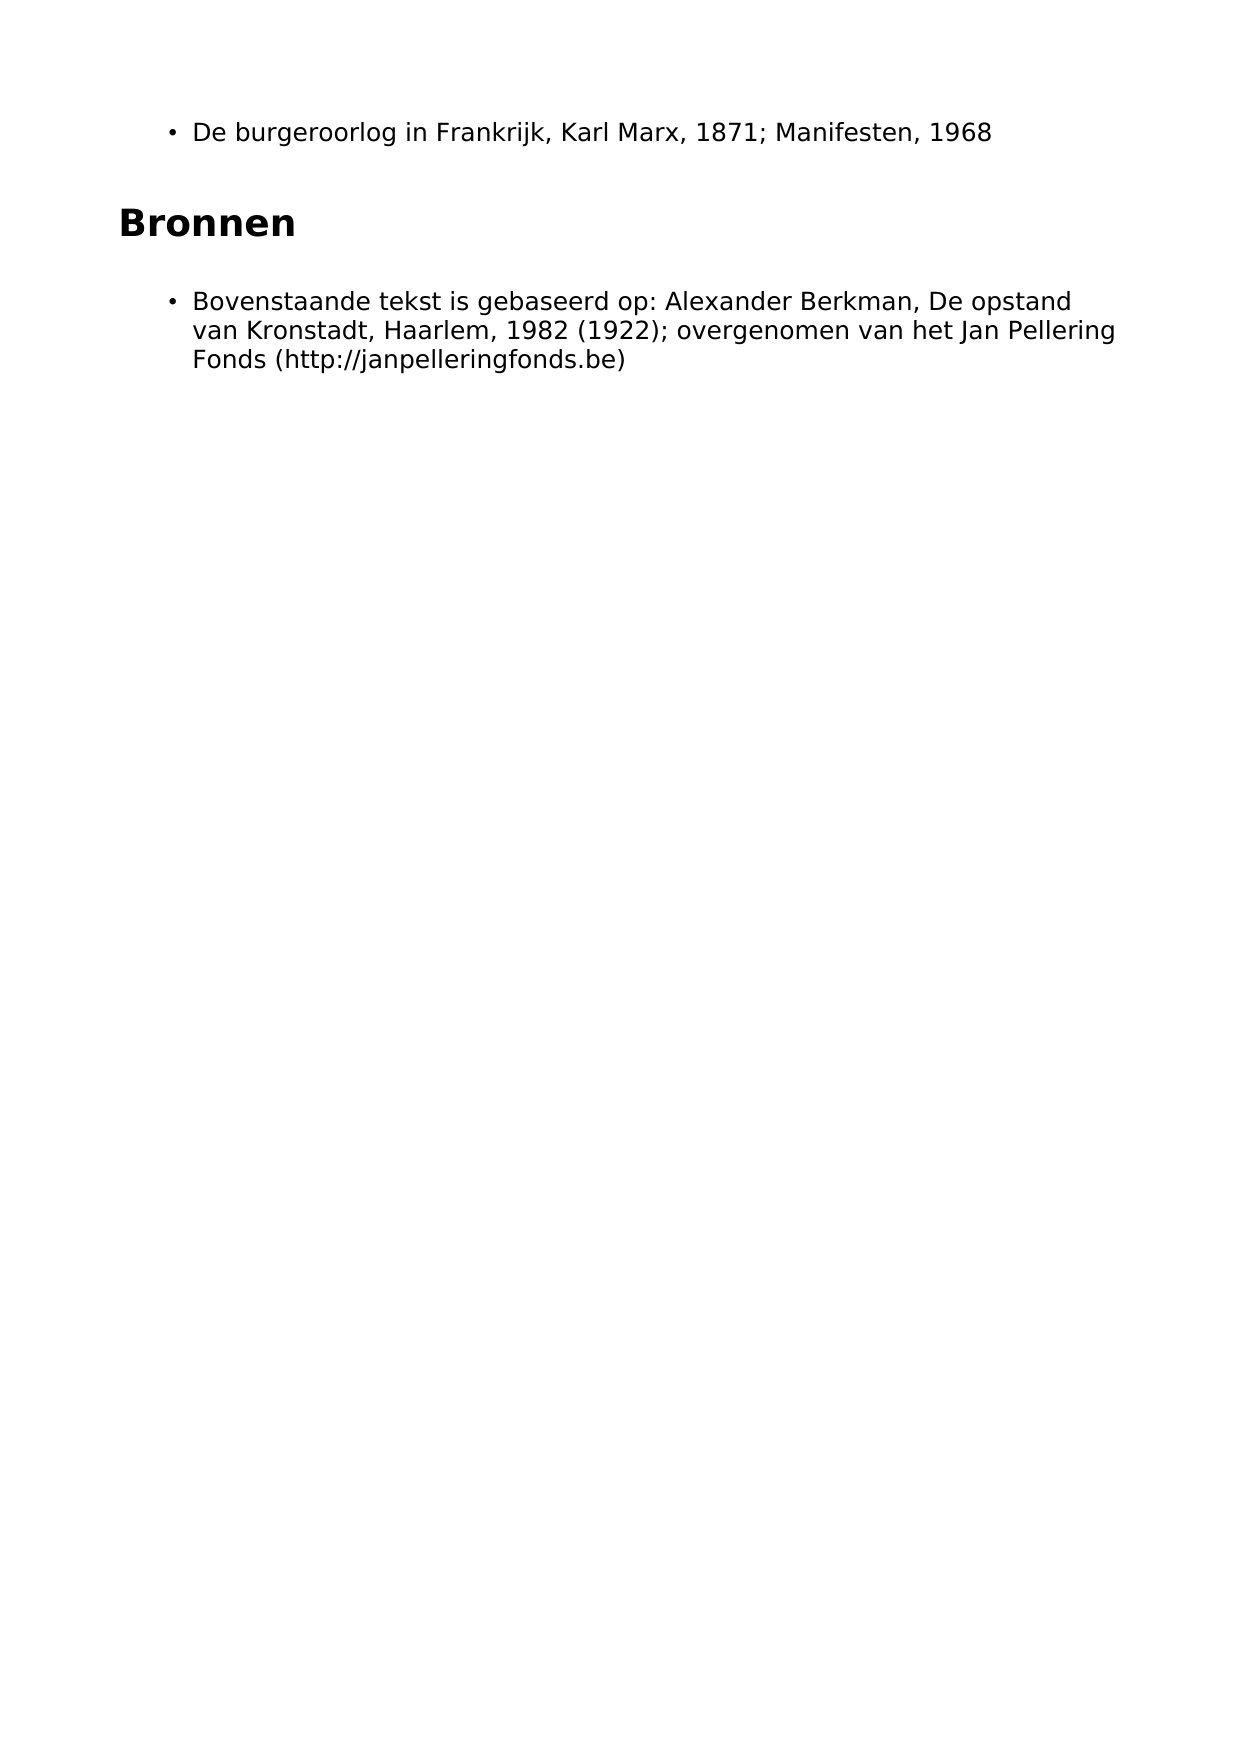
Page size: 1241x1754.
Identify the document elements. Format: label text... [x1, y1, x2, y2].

list Bovenstaande tekst is gebaseerd op: Alexander Berkman, De opstand van Kronstadt, Haarlem, 1982 (1922); overgenomen van het Jan Pellering Fonds (http://janpelleringfonds.be) [177, 287, 1122, 375]
list De burgeroorlog in Frankrijk, Karl Marx, 1871; Manifesten, 1968 [177, 118, 1122, 147]
subtitle Bronnen [118, 202, 1122, 245]
